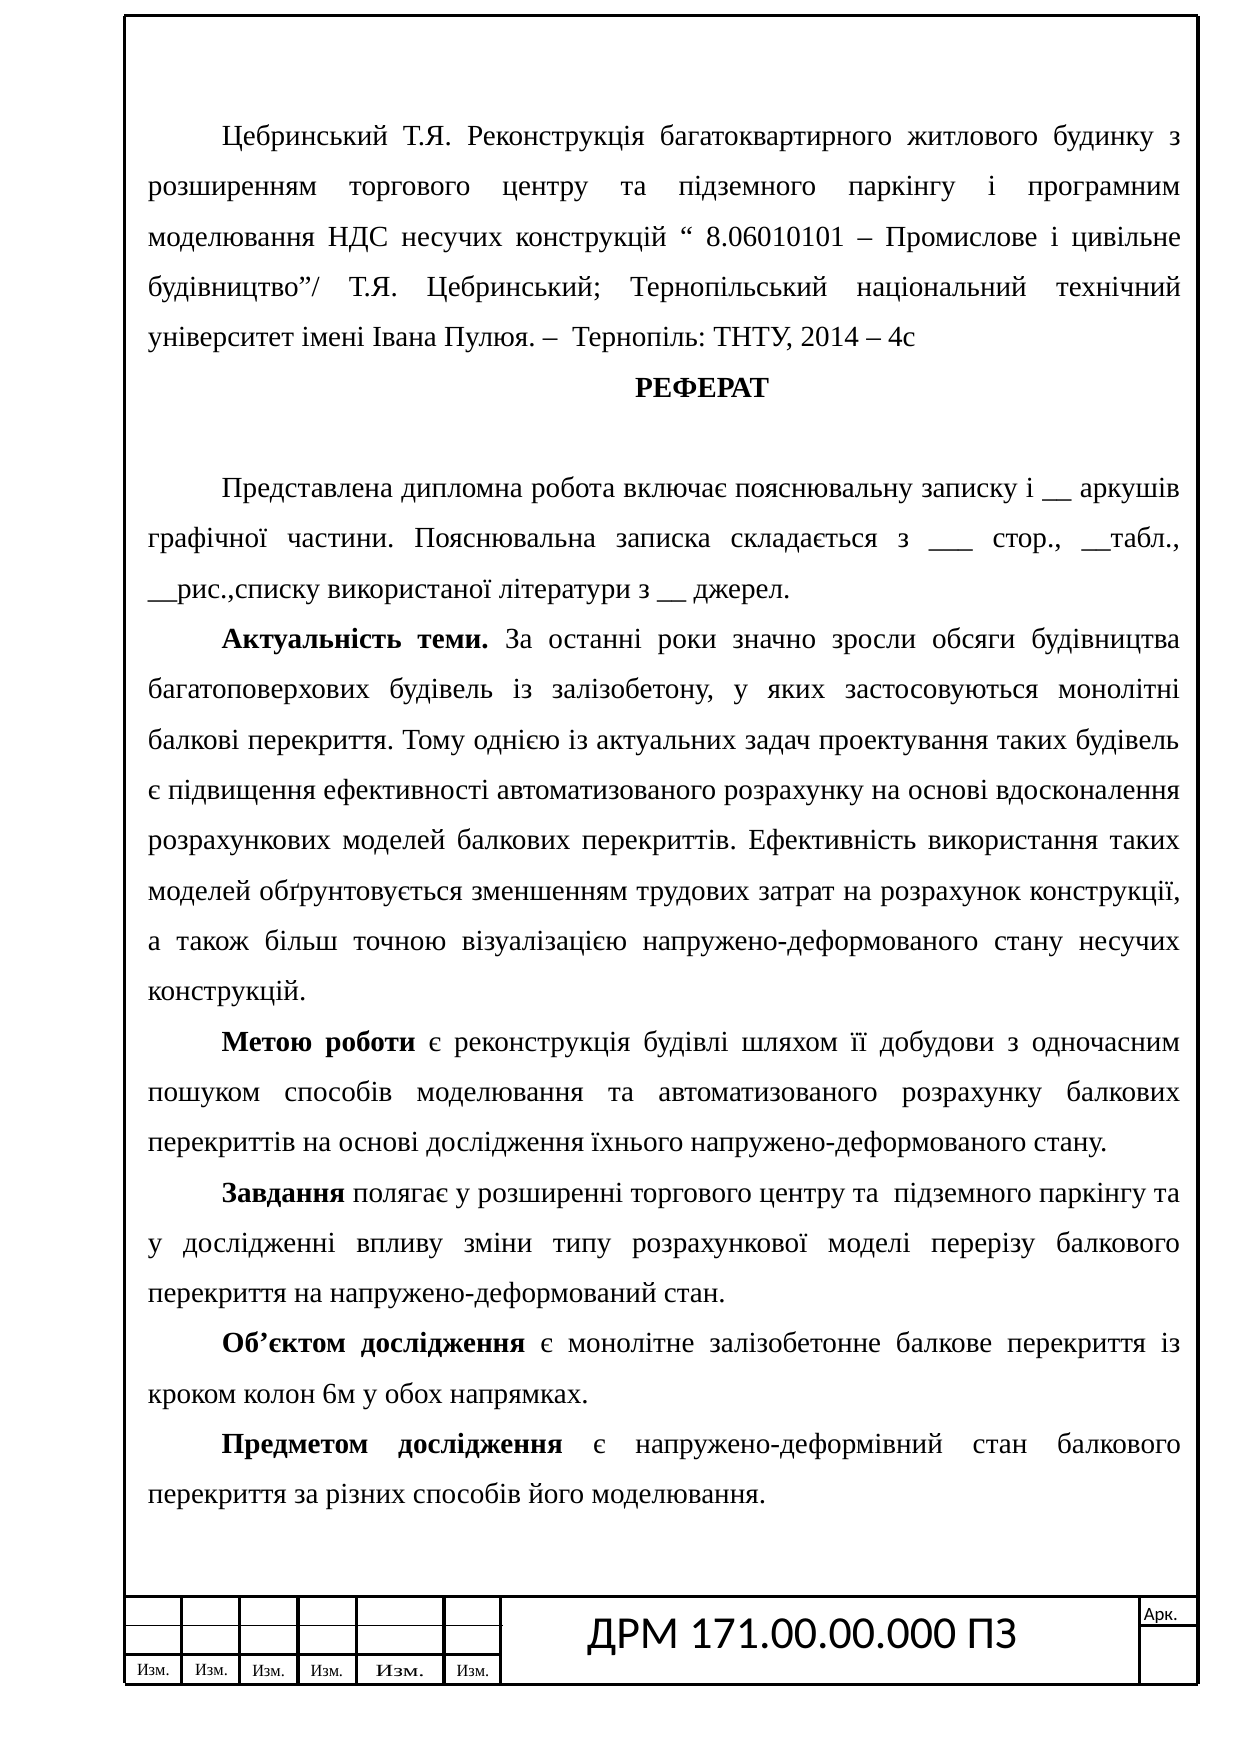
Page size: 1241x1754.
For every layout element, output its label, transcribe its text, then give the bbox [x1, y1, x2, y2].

text Завдання полягає у розширенні торгового центру та підземного паркінгу та у дослідженні впливу зміни типу розрахункової моделі перерізу балкового перекриття на напружено-деформований стан. [148, 1175, 1181, 1309]
text Актуальність теми. За останні роки значно зросли обсяги будівництва багатоповерхових будівель із залізобетону, у яких застосовуються монолітні балкові перекриття. Тому однією із актуальних задач проектування таких будівель є підвищення ефективності автоматизованого розрахунку на основі вдосконалення розрахункових моделей балкових перекриттів. Ефективність використання таких моделей обґрунтовується зменшенням трудових затрат на розрахунок конструкції, а також більш точною візуалізацією напружено-деформованого стану несучих конструкцій. [148, 621, 1181, 1007]
text Об’єктом дослідження є монолітне залізобетонне балкове перекриття із кроком колон 6м у обох напрямках. [148, 1326, 1181, 1409]
text Предметом дослідження є напружено-деформівний стан балкового перекриття за різних способів його моделювання. [148, 1426, 1181, 1510]
text Метою роботи є реконструкція будівлі шляхом її добудови з одночасним пошуком способів моделювання та автоматизованого розрахунку балкових перекриттів на основі дослідження їхнього напружено-деформованого стану. [148, 1024, 1181, 1158]
text Цебринський Т.Я. Реконструкція багатоквартирного житлового будинку з розширенням торгового центру та підземного паркінгу і програмним моделювання НДС несучих конструкцій “ 8.06010101 – Промислове і цивільне будівництво”/ Т.Я. Цебринський; Тернопільський національний технічний університет імені Івана Пулюя. – Тернопіль: ТНТУ, 2014 – 4с [148, 118, 1181, 353]
text РЕФЕРАТ [148, 370, 1181, 403]
text Представлена дипломна робота включає пояснювальну записку і __ аркушів графічної частини. Пояснювальна записка складається з ___ стор., __табл., __рис.,списку використаної літератури з __ джерел. [148, 470, 1181, 604]
